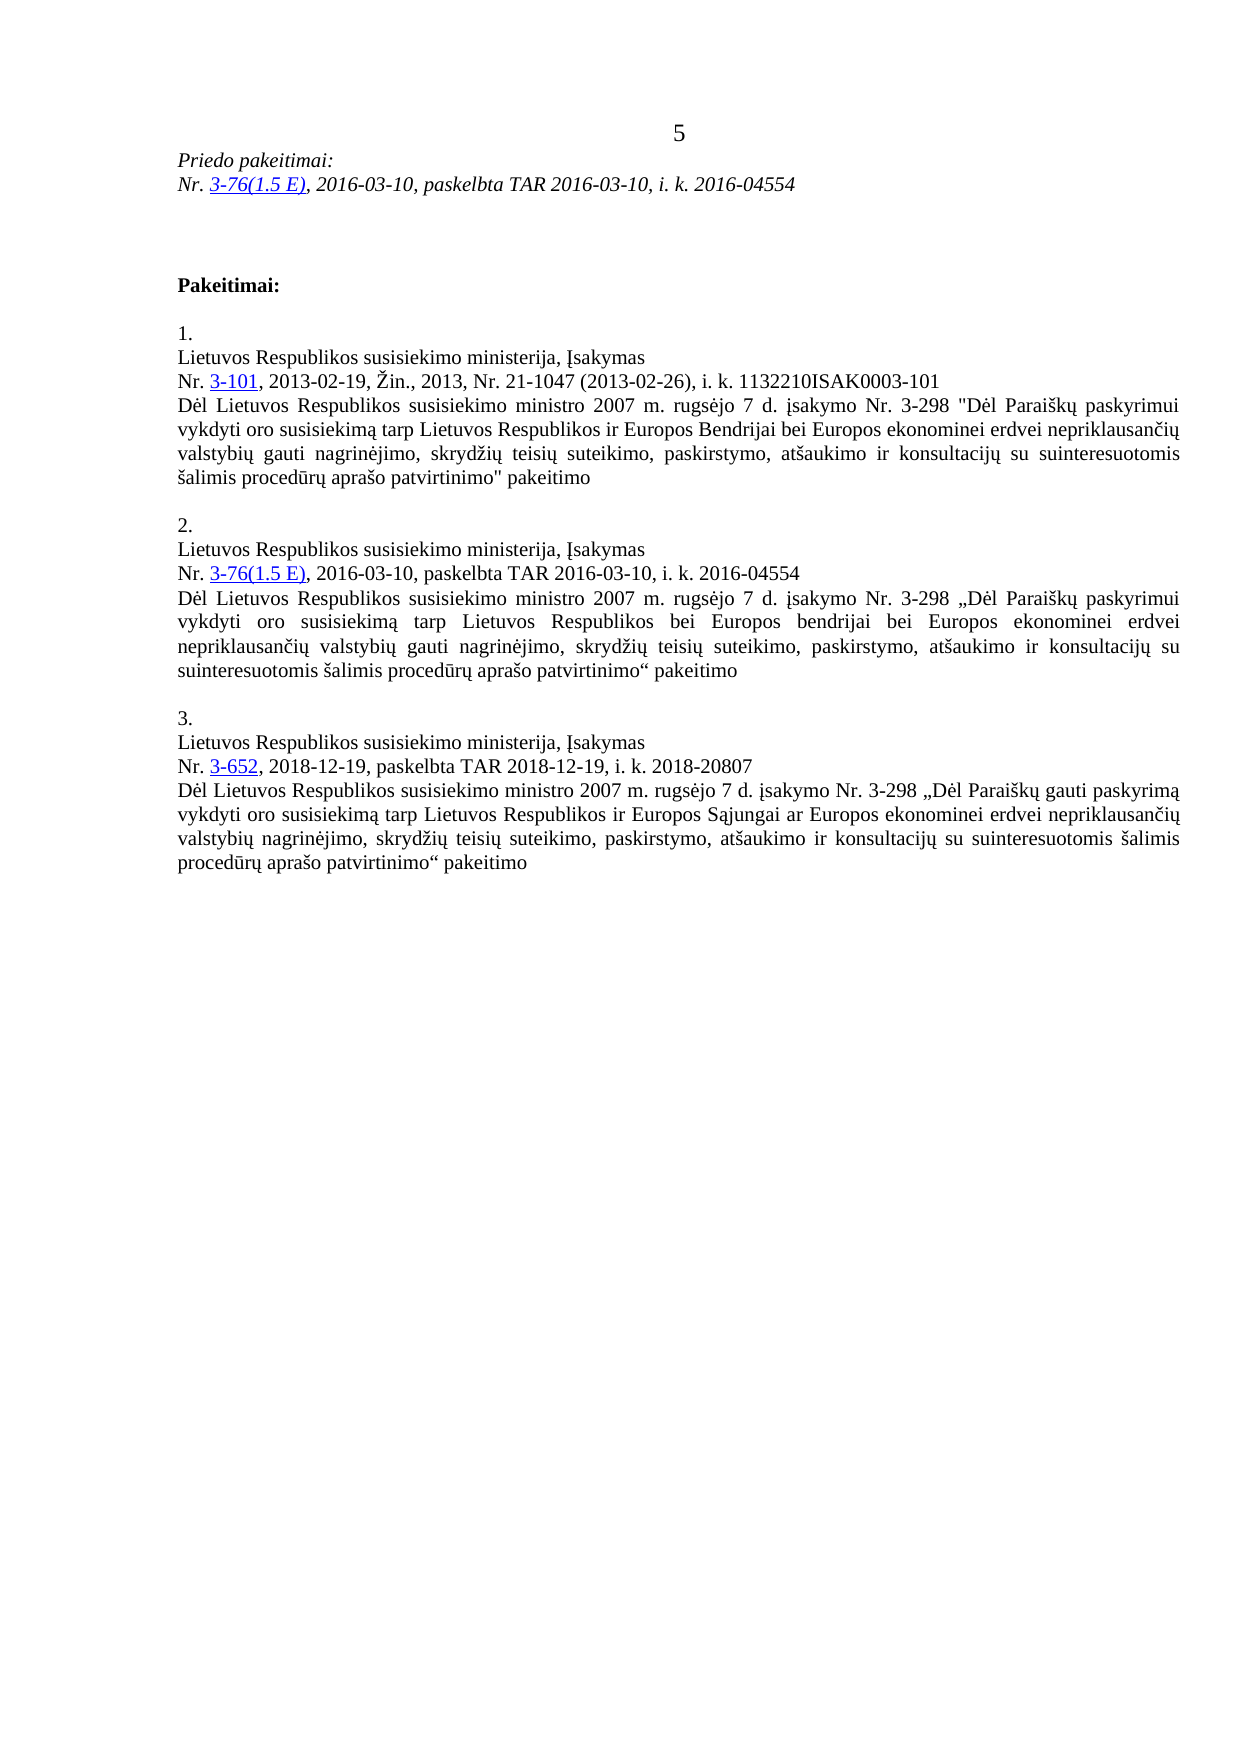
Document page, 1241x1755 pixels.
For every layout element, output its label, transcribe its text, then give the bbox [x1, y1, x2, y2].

text Nr. 3-76(1.5 E), 2016-03-10, paskelbta TAR 2016-03-10, i. k. 2016-04554 [177, 172, 1181, 196]
text Nr. 3-76(1.5 E), 2016-03-10, paskelbta TAR 2016-03-10, i. k. 2016-04554 [177, 561, 1181, 585]
text Nr. 3-652, 2018-12-19, paskelbta TAR 2018-12-19, i. k. 2018-20807 [177, 754, 1181, 778]
text Nr. 3-101, 2013-02-19, Žin., 2013, Nr. 21-1047 (2013-02-26), i. k. 1132210ISAK0003-101 [177, 369, 1181, 393]
text Lietuvos Respublikos susisiekimo ministerija, Įsakymas [177, 537, 1181, 561]
text Priedo pakeitimai: [177, 148, 1181, 172]
text Dėl Lietuvos Respublikos susisiekimo ministro 2007 m. rugsėjo 7 d. įsakymo Nr. 3-298 "Dėl Paraiškų paskyrimui vykdyti oro susisiekimą tarp Lietuvos Respublikos ir Europos Bendrijai bei Europos ekonominei erdvei nepriklausančių valstybių gauti nagrinėjimo, skrydžių teisių suteikimo, paskirstymo, atšaukimo ir konsultacijų su suinteresuotomis šalimis procedūrų aprašo patvirtinimo" pakeitimo [177, 393, 1181, 489]
text Lietuvos Respublikos susisiekimo ministerija, Įsakymas [177, 345, 1181, 369]
text Dėl Lietuvos Respublikos susisiekimo ministro 2007 m. rugsėjo 7 d. įsakymo Nr. 3-298 „Dėl Paraiškų paskyrimui vykdyti oro susisiekimą tarp Lietuvos Respublikos bei Europos bendrijai bei Europos ekonominei erdvei nepriklausančių valstybių gauti nagrinėjimo, skrydžių teisių suteikimo, paskirstymo, atšaukimo ir konsultacijų su suinteresuotomis šalimis procedūrų aprašo patvirtinimo“ pakeitimo [177, 585, 1181, 682]
text 2. [177, 513, 1181, 537]
text Dėl Lietuvos Respublikos susisiekimo ministro 2007 m. rugsėjo 7 d. įsakymo Nr. 3-298 „Dėl Paraiškų gauti paskyrimą vykdyti oro susisiekimą tarp Lietuvos Respublikos ir Europos Sąjungai ar Europos ekonominei erdvei nepriklausančių valstybių nagrinėjimo, skrydžių teisių suteikimo, paskirstymo, atšaukimo ir konsultacijų su suinteresuotomis šalimis procedūrų aprašo patvirtinimo“ pakeitimo [177, 778, 1181, 874]
text Lietuvos Respublikos susisiekimo ministerija, Įsakymas [177, 730, 1181, 754]
text Pakeitimai: [177, 273, 1181, 297]
text 1. [177, 321, 1181, 345]
text 3. [177, 706, 1181, 730]
